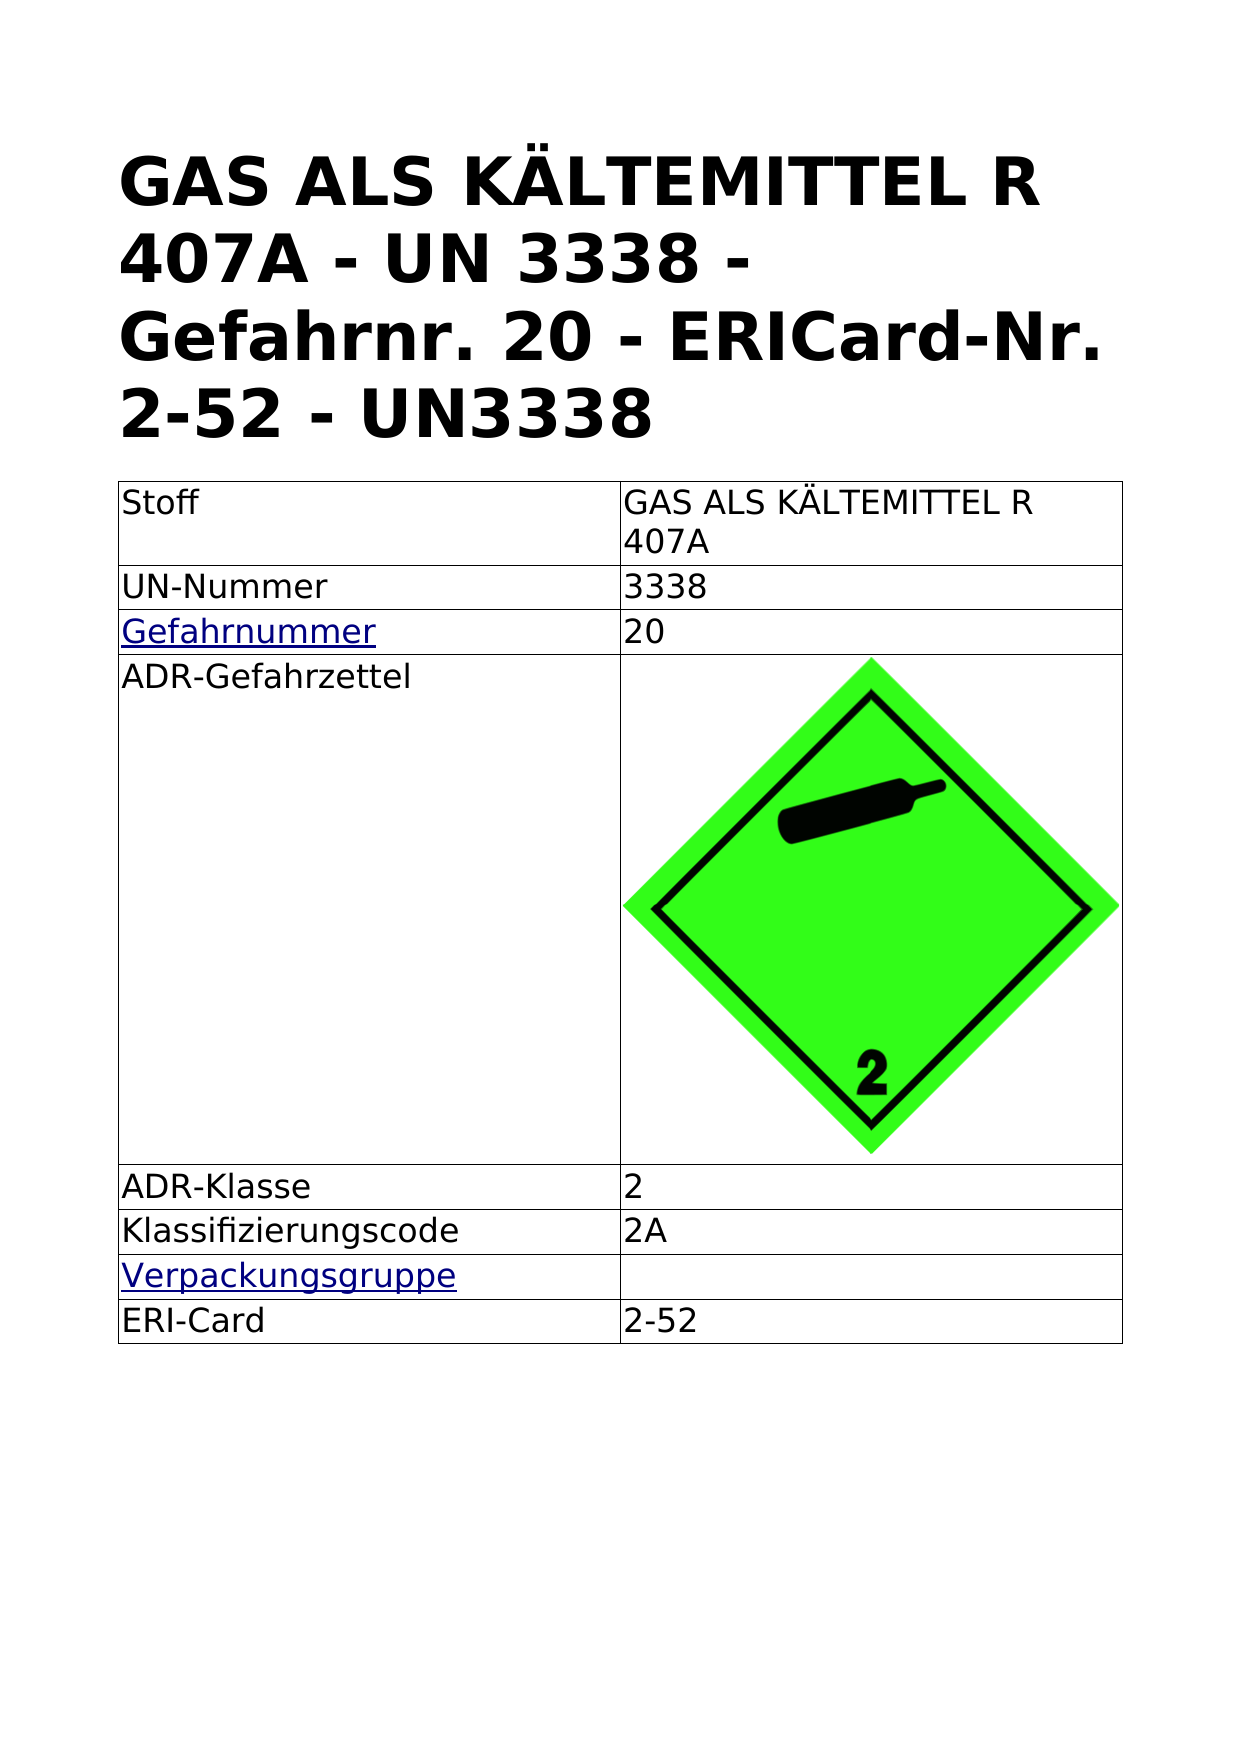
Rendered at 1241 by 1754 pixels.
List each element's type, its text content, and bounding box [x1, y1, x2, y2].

table_cell [621, 1255, 1122, 1298]
table_header GAS ALS KÄLTEMITTEL R 407A [621, 482, 1122, 564]
table_cell Klassifizierungscode [119, 1210, 620, 1254]
table_cell 20 [621, 610, 1122, 654]
table_cell 2 [621, 1165, 1122, 1209]
table_header Stoff [119, 482, 620, 564]
table_cell ERI-Card [119, 1300, 620, 1343]
table_cell 2-52 [621, 1300, 1122, 1343]
table_cell ADR-Gefahrzettel [119, 655, 620, 1164]
table_cell 2A [621, 1210, 1122, 1254]
picture [622, 657, 1120, 1154]
table_cell Gefahrnummer [119, 610, 620, 654]
table_cell [621, 655, 1122, 1164]
table_cell 3338 [621, 566, 1122, 609]
table_cell UN-Nummer [119, 566, 620, 609]
subtitle GAS ALS KÄLTEMITTEL R 407A - UN 3338 - Gefahrnr. 20 - ERICard-Nr. 2-52 - UN3338 [118, 143, 1122, 453]
table_cell Verpackungsgruppe [119, 1255, 620, 1298]
table_cell ADR-Klasse [119, 1165, 620, 1209]
